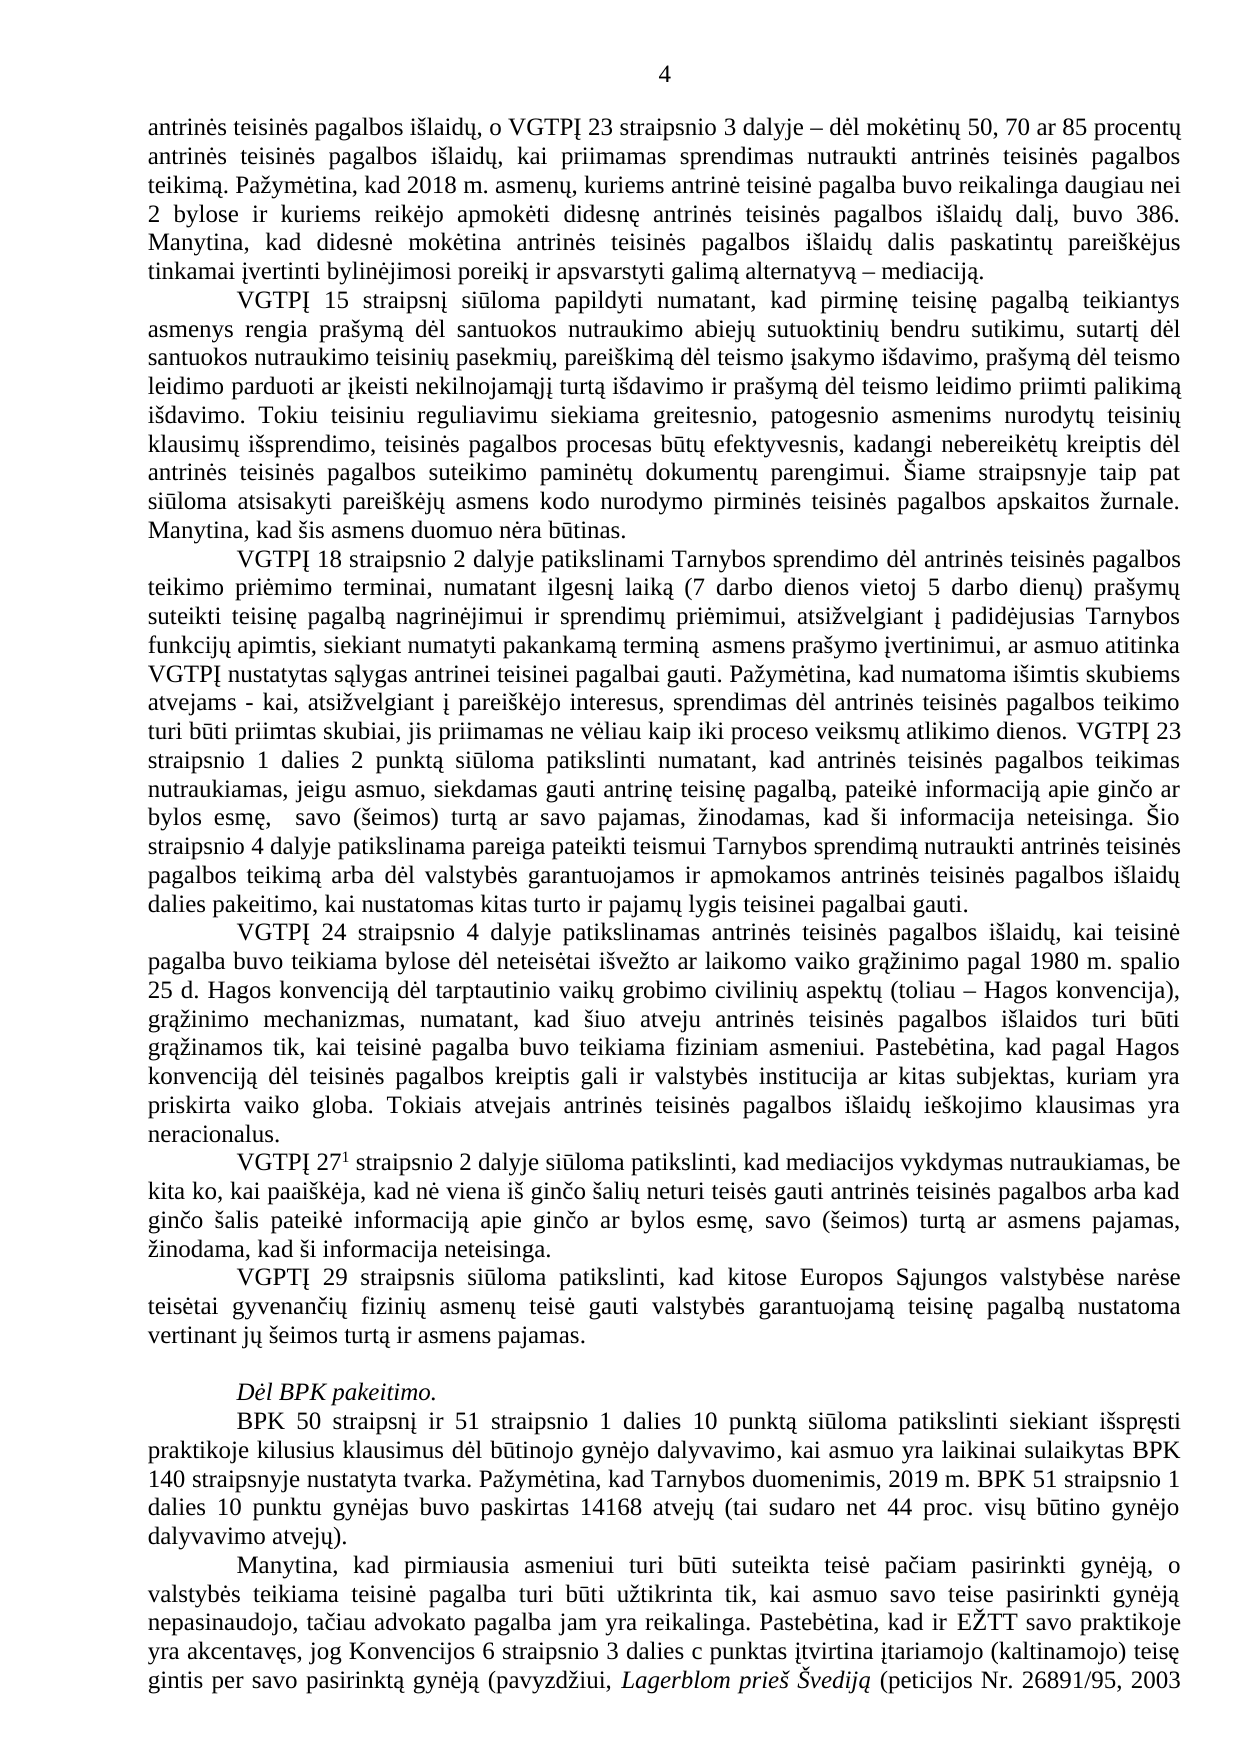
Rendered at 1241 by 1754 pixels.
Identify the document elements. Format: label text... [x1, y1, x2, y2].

text VGTPĮ 15 straipsnį siūloma papildyti numatant, kad pirminę teisinę pagalbą teikiantys asmenys rengia prašymą dėl santuokos nutraukimo abiejų sutuoktinių bendru sutikimu, sutartį dėl santuokos nutraukimo teisinių pasekmių, pareiškimą dėl teismo įsakymo išdavimo, prašymą dėl teismo leidimo parduoti ar įkeisti nekilnojamąjį turtą išdavimo ir prašymą dėl teismo leidimo priimti palikimą išdavimo. Tokiu teisiniu reguliavimu siekiama greitesnio, patogesnio asmenims nurodytų teisinių klausimų išsprendimo, teisinės pagalbos procesas būtų efektyvesnis, kadangi nebereikėtų kreiptis dėl antrinės teisinės pagalbos suteikimo paminėtų dokumentų parengimui. Šiame straipsnyje taip pat siūloma atsisakyti pareiškėjų asmens kodo nurodymo pirminės teisinės pagalbos apskaitos žurnale. Manytina, kad šis asmens duomuo nėra būtinas. [148, 285, 1181, 544]
text VGTPĮ 271 straipsnio 2 dalyje siūloma patikslinti, kad mediacijos vykdymas nutraukiamas, be kita ko, kai paaiškėja, kad nė viena iš ginčo šalių neturi teisės gauti antrinės teisinės pagalbos arba kad ginčo šalis pateikė informaciją apie ginčo ar bylos esmę, savo (šeimos) turtą ar asmens pajamas, žinodama, kad ši informacija neteisinga. [148, 1147, 1181, 1262]
text VGTPĮ 24 straipsnio 4 dalyje patikslinamas antrinės teisinės pagalbos išlaidų, kai teisinė pagalba buvo teikiama bylose dėl neteisėtai išvežto ar laikomo vaiko grąžinimo pagal 1980 m. spalio 25 d. Hagos konvenciją dėl tarptautinio vaikų grobimo civilinių aspektų (toliau – Hagos konvencija), grąžinimo mechanizmas, numatant, kad šiuo atveju antrinės teisinės pagalbos išlaidos turi būti grąžinamos tik, kai teisinė pagalba buvo teikiama fiziniam asmeniui. Pastebėtina, kad pagal Hagos konvenciją dėl teisinės pagalbos kreiptis gali ir valstybės institucija ar kitas subjektas, kuriam yra priskirta vaiko globa. Tokiais atvejais antrinės teisinės pagalbos išlaidų ieškojimo klausimas yra neracionalus. [148, 917, 1181, 1147]
text VGPTĮ 29 straipsnis siūloma patikslinti, kad kitose Europos Sąjungos valstybėse narėse teisėtai gyvenančių fizinių asmenų teisė gauti valstybės garantuojamą teisinę pagalbą nustatoma vertinant jų šeimos turtą ir asmens pajamas. [148, 1262, 1181, 1349]
text Dėl BPK pakeitimo. [148, 1377, 1181, 1406]
text VGTPĮ 18 straipsnio 2 dalyje patikslinami Tarnybos sprendimo dėl antrinės teisinės pagalbos teikimo priėmimo terminai, numatant ilgesnį laiką (7 darbo dienos vietoj 5 darbo dienų) prašymų suteikti teisinę pagalbą nagrinėjimui ir sprendimų priėmimui, atsižvelgiant į padidėjusias Tarnybos funkcijų apimtis, siekiant numatyti pakankamą terminą asmens prašymo įvertinimui, ar asmuo atitinka VGTPĮ nustatytas sąlygas antrinei teisinei pagalbai gauti. Pažymėtina, kad numatoma išimtis skubiems atvejams - kai, atsižvelgiant į pareiškėjo interesus, sprendimas dėl antrinės teisinės pagalbos teikimo turi būti priimtas skubiai, jis priimamas ne vėliau kaip iki proceso veiksmų atlikimo dienos. VGTPĮ 23 straipsnio 1 dalies 2 punktą siūloma patikslinti numatant, kad antrinės teisinės pagalbos teikimas nutraukiamas, jeigu asmuo, siekdamas gauti antrinę teisinę pagalbą, pateikė informaciją apie ginčo ar bylos esmę, savo (šeimos) turtą ar savo pajamas, žinodamas, kad ši informacija neteisinga. Šio straipsnio 4 dalyje patikslinama pareiga pateikti teismui Tarnybos sprendimą nutraukti antrinės teisinės pagalbos teikimą arba dėl valstybės garantuojamos ir apmokamos antrinės teisinės pagalbos išlaidų dalies pakeitimo, kai nustatomas kitas turto ir pajamų lygis teisinei pagalbai gauti. [148, 544, 1181, 917]
text antrinės teisinės pagalbos išlaidų, o VGTPĮ 23 straipsnio 3 dalyje – dėl mokėtinų 50, 70 ar 85 procentų antrinės teisinės pagalbos išlaidų, kai priimamas sprendimas nutraukti antrinės teisinės pagalbos teikimą. Pažymėtina, kad 2018 m. asmenų, kuriems antrinė teisinė pagalba buvo reikalinga daugiau nei 2 bylose ir kuriems reikėjo apmokėti didesnę antrinės teisinės pagalbos išlaidų dalį, buvo 386. Manytina, kad didesnė mokėtina antrinės teisinės pagalbos išlaidų dalis paskatintų pareiškėjus tinkamai įvertinti bylinėjimosi poreikį ir apsvarstyti galimą alternatyvą – mediaciją. [148, 112, 1181, 285]
text Manytina, kad pirmiausia asmeniui turi būti suteikta teisė pačiam pasirinkti gynėją, o valstybės teikiama teisinė pagalba turi būti užtikrinta tik, kai asmuo savo teise pasirinkti gynėją nepasinaudojo, tačiau advokato pagalba jam yra reikalinga. Pastebėtina, kad ir EŽTT savo praktikoje yra akcentavęs, jog Konvencijos 6 straipsnio 3 dalies c punktas įtvirtina įtariamojo (kaltinamojo) teisę gintis per savo pasirinktą gynėją (pavyzdžiui, Lagerblom prieš Švediją (peticijos Nr. 26891/95, 2003 [148, 1550, 1181, 1694]
text BPK 50 straipsnį ir 51 straipsnio 1 dalies 10 punktą siūloma patikslinti siekiant išspręsti praktikoje kilusius klausimus dėl būtinojo gynėjo dalyvavimo, kai asmuo yra laikinai sulaikytas BPK 140 straipsnyje nustatyta tvarka. Pažymėtina, kad Tarnybos duomenimis, 2019 m. BPK 51 straipsnio 1 dalies 10 punktu gynėjas buvo paskirtas 14168 atvejų (tai sudaro net 44 proc. visų būtino gynėjo dalyvavimo atvejų). [148, 1406, 1181, 1550]
